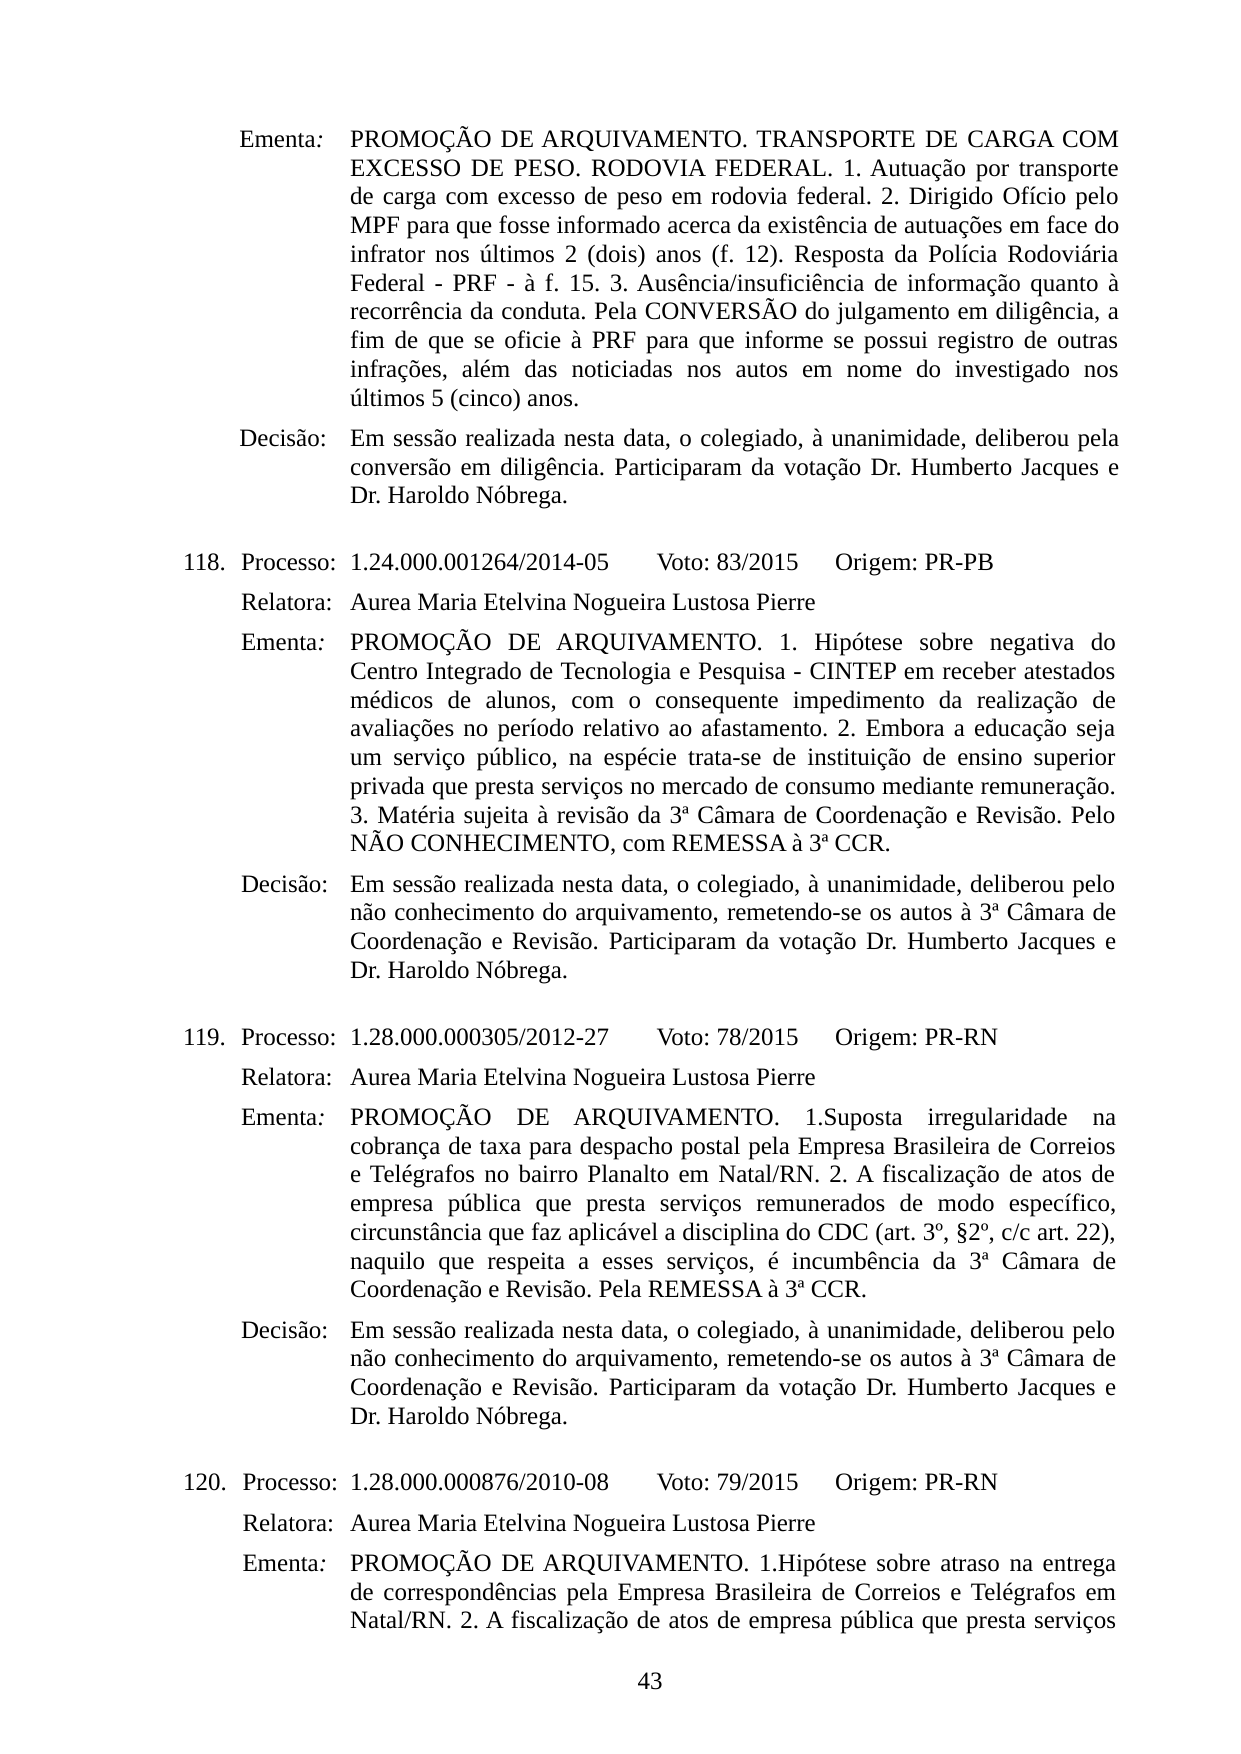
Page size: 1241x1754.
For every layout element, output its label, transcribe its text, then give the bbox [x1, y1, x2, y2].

table_cell Aurea Maria Etelvina Nogueira Lustosa Pierre [344, 581, 1122, 622]
table_cell PROMOÇÃO DE ARQUIVAMENTO. 1.Suposta irregularidade na cobrança de taxa para despacho postal pela Empresa Brasileira de Correios e Telégrafos no bairro Planalto em Natal/RN. 2. A fiscalização de atos de empresa pública que presta serviços remunerados de modo específico, circunstância que faz aplicável a disciplina do CDC (art. 3º, §2º, c/c art. 22), naquilo que respeita a esses serviços, é incumbência da 3ª Câmara de Coordenação e Revisão. Pela REMESSA à 3ª CCR. [344, 1096, 1122, 1309]
table_cell [177, 581, 235, 622]
table_cell Aurea Maria Etelvina Nogueira Lustosa Pierre [344, 1502, 1122, 1542]
table_header 120. [177, 1462, 237, 1502]
table_cell Ementa: [235, 622, 344, 863]
table_header 1.28.000.000876/2010-08 [344, 1462, 651, 1502]
table_cell Em sessão realizada nesta data, o colegiado, à unanimidade, deliberou pelo não conhecimento do arquivamento, remetendo-se os autos à 3ª Câmara de Coordenação e Revisão. Participaram da votação Dr. Humberto Jacques e Dr. Haroldo Nóbrega. [344, 863, 1122, 989]
table_cell [177, 1542, 237, 1640]
table_header Processo: [237, 1462, 344, 1502]
table_cell Decisão: [234, 417, 344, 515]
table_cell [177, 1056, 235, 1096]
table_cell [177, 863, 235, 989]
table_cell [177, 1309, 235, 1435]
table_header 118. [177, 541, 235, 581]
table_header Origem: PR-RN [829, 1016, 1122, 1056]
table_cell PROMOÇÃO DE ARQUIVAMENTO. 1. Hipótese sobre negativa do Centro Integrado de Tecnologia e Pesquisa - CINTEP em receber atestados médicos de alunos, com o consequente impedimento da realização de avaliações no período relativo ao afastamento. 2. Embora a educação seja um serviço público, na espécie trata-se de instituição de ensino superior privada que presta serviços no mercado de consumo mediante remuneração. 3. Matéria sujeita à revisão da 3ª Câmara de Coordenação e Revisão. Pelo NÃO CONHECIMENTO, com REMESSA à 3ª CCR. [344, 622, 1122, 863]
table_header Voto: 83/2015 [651, 541, 829, 581]
table_header Processo: [235, 541, 344, 581]
table_cell PROMOÇÃO DE ARQUIVAMENTO. TRANSPORTE DE CARGA COM EXCESSO DE PESO. RODOVIA FEDERAL. 1. Autuação por transporte de carga com excesso de peso em rodovia federal. 2. Dirigido Ofício pelo MPF para que fosse informado acerca da existência de autuações em face do infrator nos últimos 2 (dois) anos (f. 12). Resposta da Polícia Rodoviária Federal - PRF - à f. 15. 3. Ausência/insuficiência de informação quanto à recorrência da conduta. Pela CONVERSÃO do julgamento em diligência, a fim de que se oficie à PRF para que informe se possui registro de outras infrações, além das noticiadas nos autos em nome do investigado nos últimos 5 (cinco) anos. [344, 118, 1126, 417]
table_cell [177, 1502, 237, 1542]
table_cell [177, 1096, 235, 1309]
table_cell Em sessão realizada nesta data, o colegiado, à unanimidade, deliberou pelo não conhecimento do arquivamento, remetendo-se os autos à 3ª Câmara de Coordenação e Revisão. Participaram da votação Dr. Humberto Jacques e Dr. Haroldo Nóbrega. [344, 1309, 1122, 1435]
table_cell Ementa: [234, 118, 344, 417]
table_cell Relatora: [235, 1056, 344, 1096]
table_cell [177, 118, 233, 417]
table_cell Relatora: [235, 581, 344, 622]
table_header Voto: 78/2015 [651, 1016, 829, 1056]
table_header Voto: 79/2015 [651, 1462, 829, 1502]
table_header 119. [177, 1016, 235, 1056]
table_cell Decisão: [235, 1309, 344, 1435]
table_cell PROMOÇÃO DE ARQUIVAMENTO. 1.Hipótese sobre atraso na entrega de correspondências pela Empresa Brasileira de Correios e Telégrafos em Natal/RN. 2. A fiscalização de atos de empresa pública que presta serviços [344, 1542, 1122, 1640]
table_header Processo: [235, 1016, 344, 1056]
table_header 1.28.000.000305/2012-27 [344, 1016, 651, 1056]
table_cell Ementa: [235, 1096, 344, 1309]
table_cell Relatora: [237, 1502, 344, 1542]
table_cell Aurea Maria Etelvina Nogueira Lustosa Pierre [344, 1056, 1122, 1096]
table_cell Ementa: [237, 1542, 344, 1640]
table_header Origem: PR-PB [829, 541, 1122, 581]
table_header Origem: PR-RN [829, 1462, 1122, 1502]
table_header 1.24.000.001264/2014-05 [344, 541, 651, 581]
table_cell [177, 417, 233, 515]
table_cell Em sessão realizada nesta data, o colegiado, à unanimidade, deliberou pela conversão em diligência. Participaram da votação Dr. Humberto Jacques e Dr. Haroldo Nóbrega. [344, 417, 1126, 515]
table_cell [177, 622, 235, 863]
table_cell Decisão: [235, 863, 344, 989]
